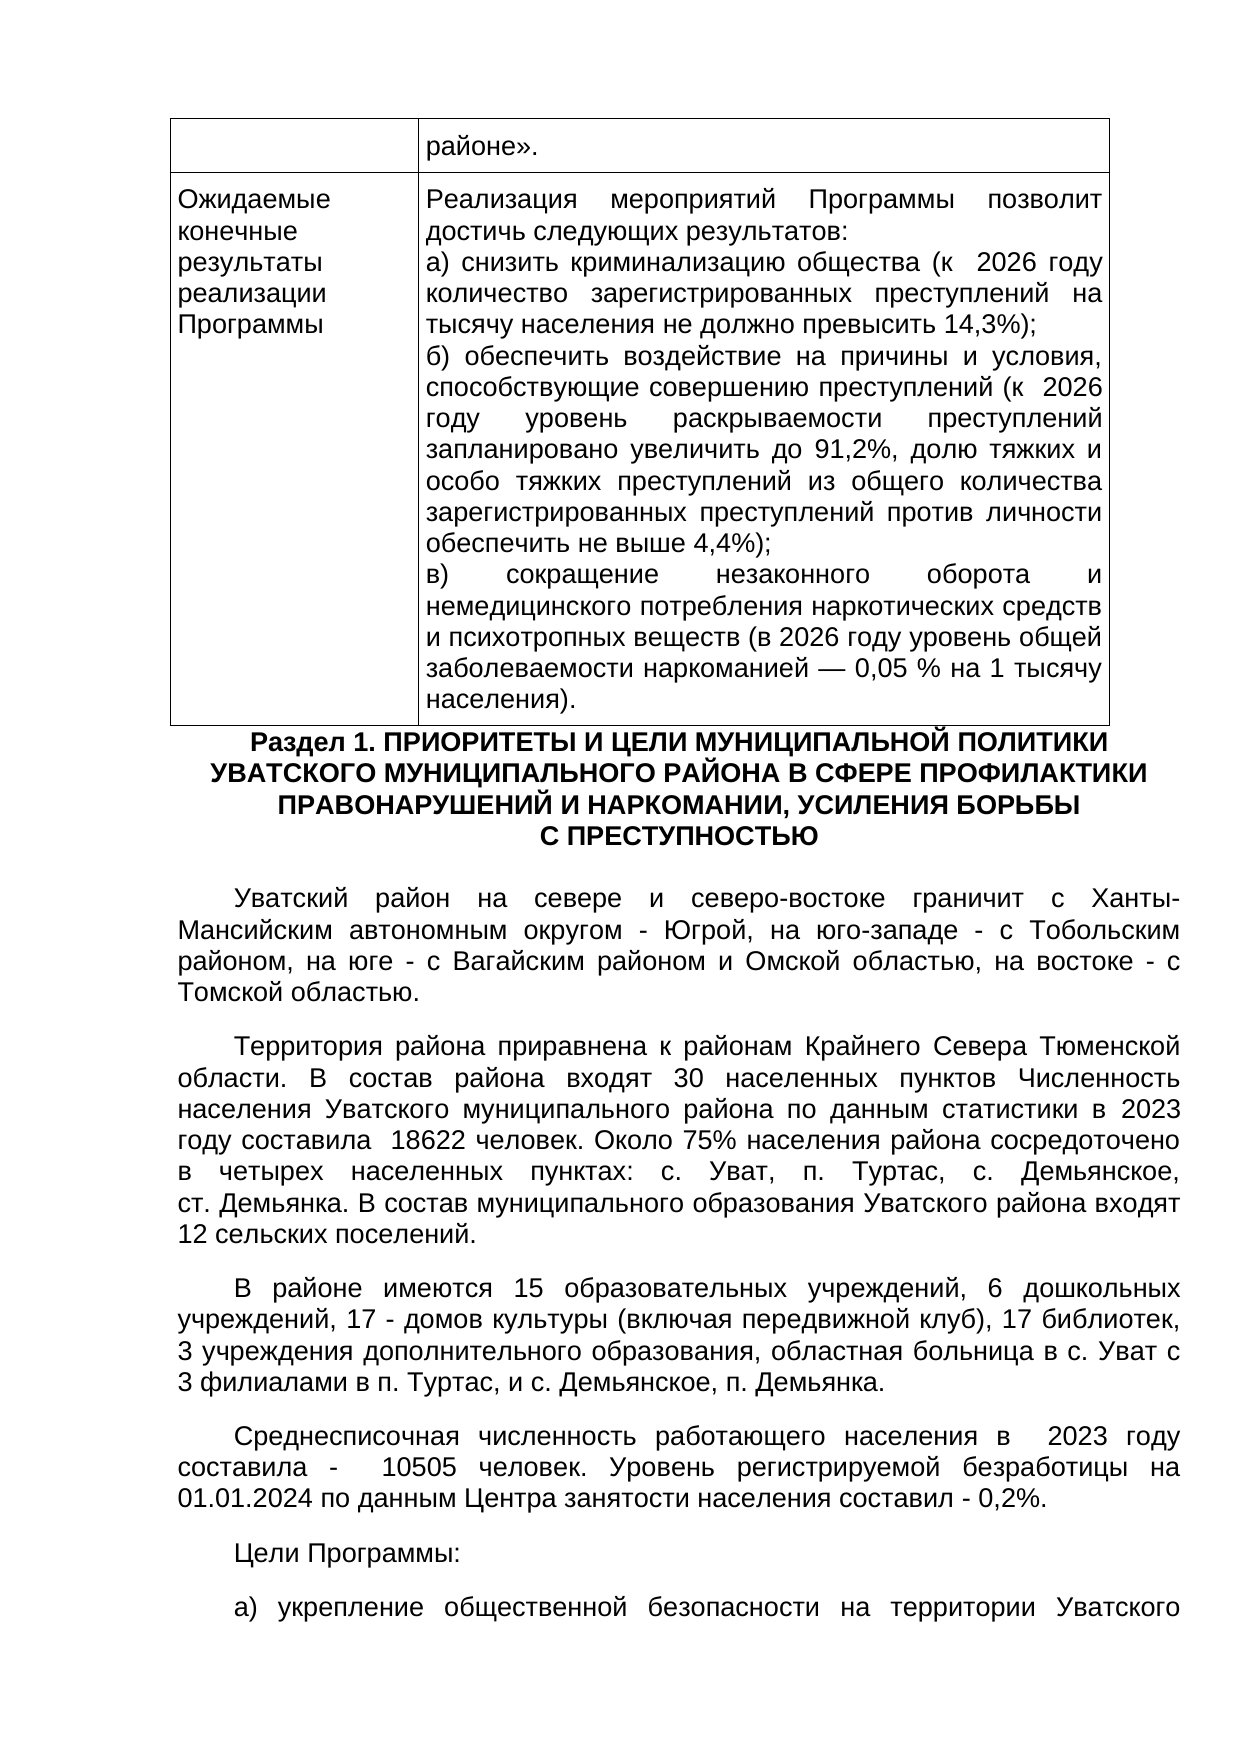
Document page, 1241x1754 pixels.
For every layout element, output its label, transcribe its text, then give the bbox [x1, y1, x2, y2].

text Территория района приравнена к районам Крайнего Севера Тюменской области. В состав района входят 30 населенных пунктов Численность населения Уватского муниципального района по данным статистики в 2023 году составила 18622 человек. Около 75% населения района сосредоточено в четырех населенных пунктах: с. Уват, п. Туртас, с. Демьянское, ст. Демьянка. В состав муниципального образования Уватского района входят 12 сельских поселений. [177, 1030, 1181, 1249]
text а) укрепление общественной безопасности на территории Уватского [177, 1591, 1181, 1622]
text Среднесписочная численность работающего населения в 2023 году составила - 10505 человек. Уровень регистрируемой безработицы на 01.01.2024 по данным Центра занятости населения составил - 0,2%. [177, 1420, 1181, 1514]
text В районе имеются 15 образовательных учреждений, 6 дошкольных учреждений, 17 - домов культуры (включая передвижной клуб), 17 библиотек, 3 учреждения дополнительного образования, областная больница в с. Уват с 3 филиалами в п. Туртас, и с. Демьянское, п. Демьянка. [177, 1272, 1181, 1397]
title Раздел 1. ПРИОРИТЕТЫ И ЦЕЛИ МУНИЦИПАЛЬНОЙ ПОЛИТИКИ УВАТСКОГО МУНИЦИПАЛЬНОГО РАЙОНА В СФЕРЕ ПРОФИЛАКТИКИ ПРАВОНАРУШЕНИЙ И НАРКОМАНИИ, УСИЛЕНИЯ БОРЬБЫ С ПРЕСТУПНОСТЬЮ [177, 726, 1181, 851]
text Уватский район на севере и северо-востоке граничит с Ханты-Мансийским автономным округом - Югрой, на юго-западе - с Тобольским районом, на юге - с Вагайским районом и Омской областью, на востоке - с Томской областью. [177, 882, 1181, 1007]
table_cell Ожидаемые конечные результаты реализации Программы [171, 173, 418, 725]
text Цели Программы: [177, 1537, 1181, 1568]
table_cell [171, 119, 418, 172]
table_cell Реализация мероприятий Программы позволит достичь следующих результатов: а) снизить криминализацию общества (к 2026 году количество зарегистрированных преступлений на тысячу населения не должно превысить 14,3%); б) обеспечить воздействие на причины и условия, способствующие совершению преступлений (к 2026 году уровень раскрываемости преступлений запланировано увеличить до 91,2%, долю тяжких и особо тяжких преступлений из общего количества зарегистрированных преступлений против личности обеспечить не выше 4,4%); в) сокращение незаконного оборота и немедицинского потребления наркотических средств и психотропных веществ (в 2026 году уровень общей заболеваемости наркоманией — 0,05 % на 1 тысячу населения). [419, 173, 1109, 725]
table_cell районе». [419, 119, 1109, 172]
